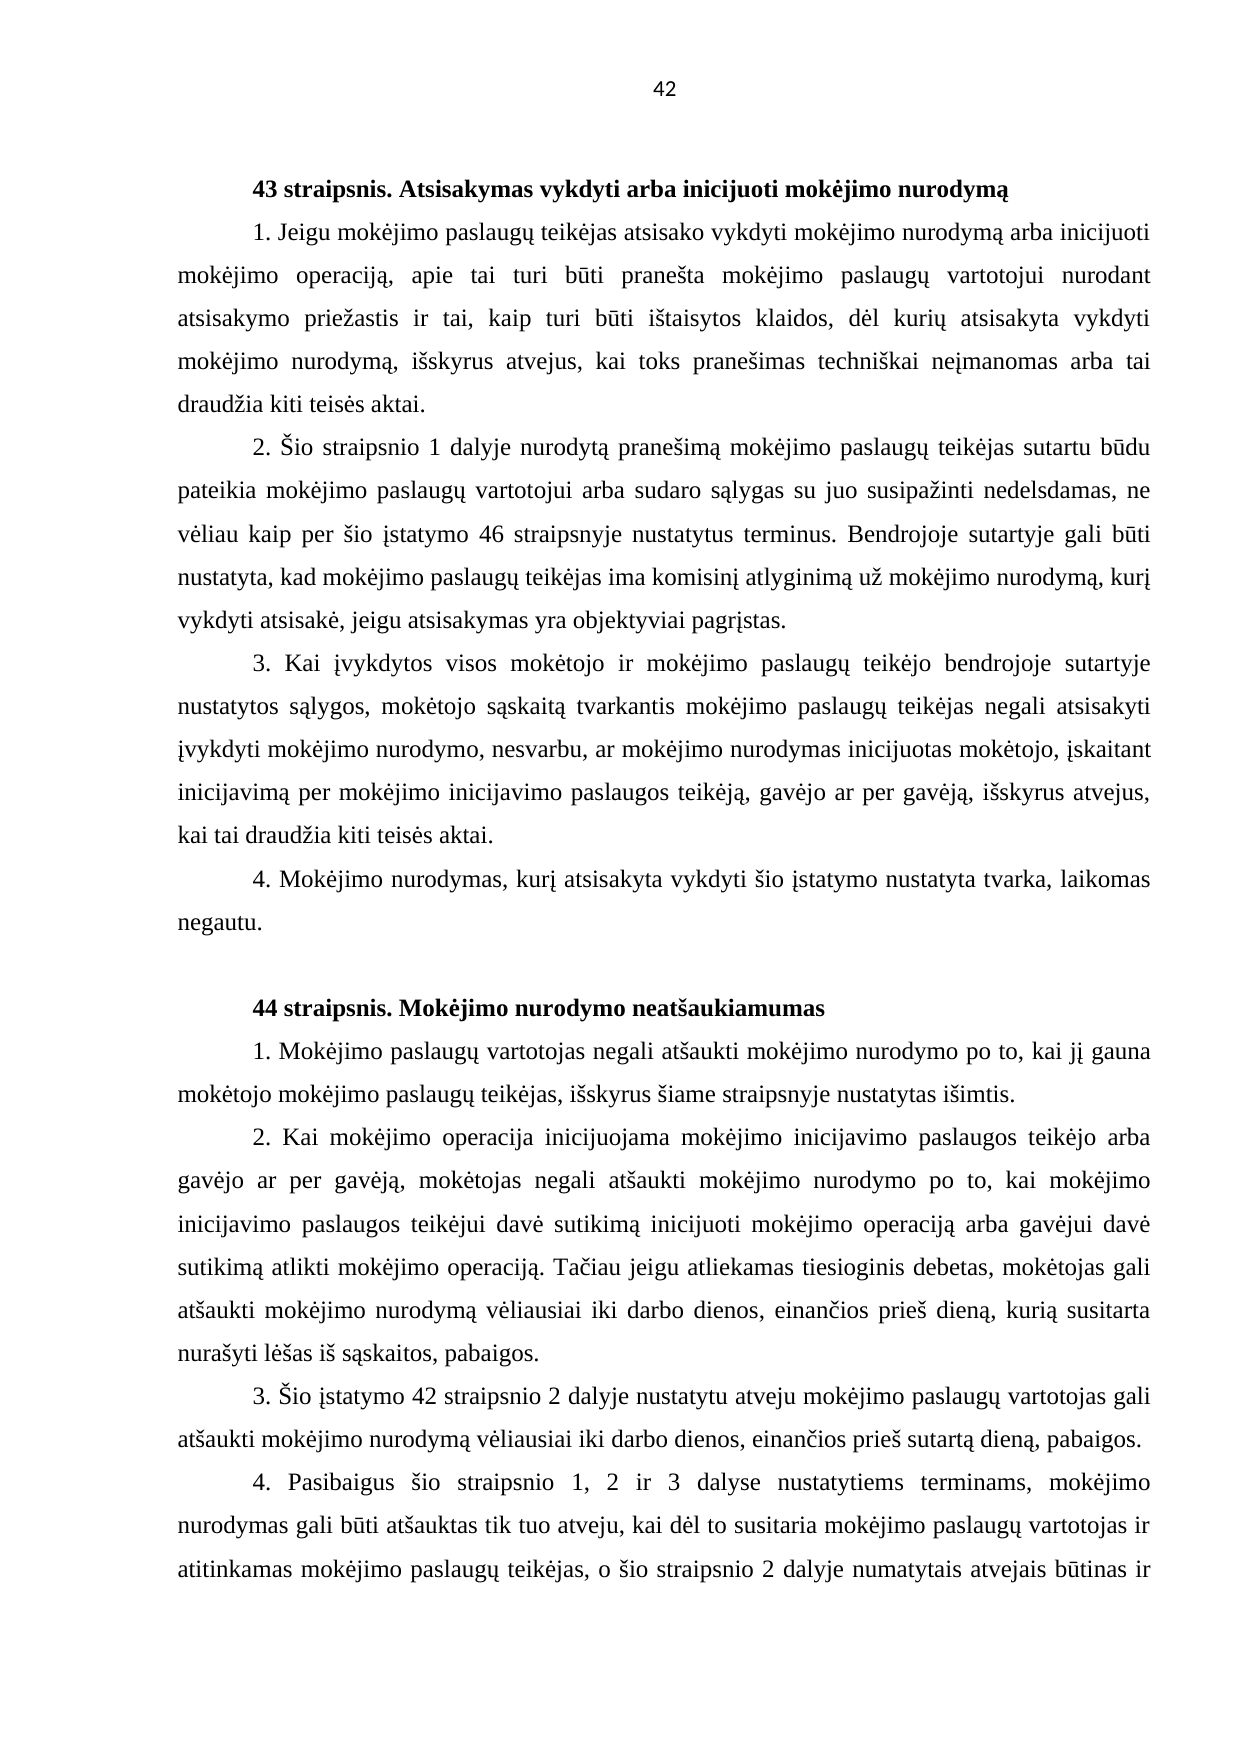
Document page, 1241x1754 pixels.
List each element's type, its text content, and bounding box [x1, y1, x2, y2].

text 1. Mokėjimo paslaugų vartotojas negali atšaukti mokėjimo nurodymo po to, kai jį gauna mokėtojo mokėjimo paslaugų teikėjas, išskyrus šiame straipsnyje nustatytas išimtis. [177, 1036, 1152, 1108]
text 1. Jeigu mokėjimo paslaugų teikėjas atsisako vykdyti mokėjimo nurodymą arba inicijuoti mokėjimo operaciją, apie tai turi būti pranešta mokėjimo paslaugų vartotojui nurodant atsisakymo priežastis ir tai, kaip turi būti ištaisytos klaidos, dėl kurių atsisakyta vykdyti mokėjimo nurodymą, išskyrus atvejus, kai toks pranešimas techniškai neįmanomas arba tai draudžia kiti teisės aktai. [177, 217, 1152, 418]
text 3. Kai įvykdytos visos mokėtojo ir mokėjimo paslaugų teikėjo bendrojoje sutartyje nustatytos sąlygos, mokėtojo sąskaitą tvarkantis mokėjimo paslaugų teikėjas negali atsisakyti įvykdyti mokėjimo nurodymo, nesvarbu, ar mokėjimo nurodymas inicijuotas mokėtojo, įskaitant inicijavimą per mokėjimo inicijavimo paslaugos teikėją, gavėjo ar per gavėją, išskyrus atvejus, kai tai draudžia kiti teisės aktai. [177, 648, 1152, 849]
text 4. Pasibaigus šio straipsnio 1, 2 ir 3 dalyse nustatytiems terminams, mokėjimo nurodymas gali būti atšauktas tik tuo atveju, kai dėl to susitaria mokėjimo paslaugų vartotojas ir atitinkamas mokėjimo paslaugų teikėjas, o šio straipsnio 2 dalyje numatytais atvejais būtinas ir [177, 1467, 1152, 1582]
text 4. Mokėjimo nurodymas, kurį atsisakyta vykdyti šio įstatymo nustatyta tvarka, laikomas negautu. [177, 864, 1152, 936]
text 3. Šio įstatymo 42 straipsnio 2 dalyje nustatytu atveju mokėjimo paslaugų vartotojas gali atšaukti mokėjimo nurodymą vėliausiai iki darbo dienos, einančios prieš sutartą dieną, pabaigos. [177, 1381, 1152, 1453]
text 2. Šio straipsnio 1 dalyje nurodytą pranešimą mokėjimo paslaugų teikėjas sutartu būdu pateikia mokėjimo paslaugų vartotojui arba sudaro sąlygas su juo susipažinti nedelsdamas, ne vėliau kaip per šio įstatymo 46 straipsnyje nustatytus terminus. Bendrojoje sutartyje gali būti nustatyta, kad mokėjimo paslaugų teikėjas ima komisinį atlyginimą už mokėjimo nurodymą, kurį vykdyti atsisakė, jeigu atsisakymas yra objektyviai pagrįstas. [177, 432, 1152, 634]
text 44 straipsnis. Mokėjimo nurodymo neatšaukiamumas [177, 993, 1152, 1022]
text 43 straipsnis. Atsisakymas vykdyti arba inicijuoti mokėjimo nurodymą [177, 174, 1152, 202]
text 2. Kai mokėjimo operacija inicijuojama mokėjimo inicijavimo paslaugos teikėjo arba gavėjo ar per gavėją, mokėtojas negali atšaukti mokėjimo nurodymo po to, kai mokėjimo inicijavimo paslaugos teikėjui davė sutikimą inicijuoti mokėjimo operaciją arba gavėjui davė sutikimą atlikti mokėjimo operaciją. Tačiau jeigu atliekamas tiesioginis debetas, mokėtojas gali atšaukti mokėjimo nurodymą vėliausiai iki darbo dienos, einančios prieš dieną, kurią susitarta nurašyti lėšas iš sąskaitos, pabaigos. [177, 1122, 1152, 1367]
